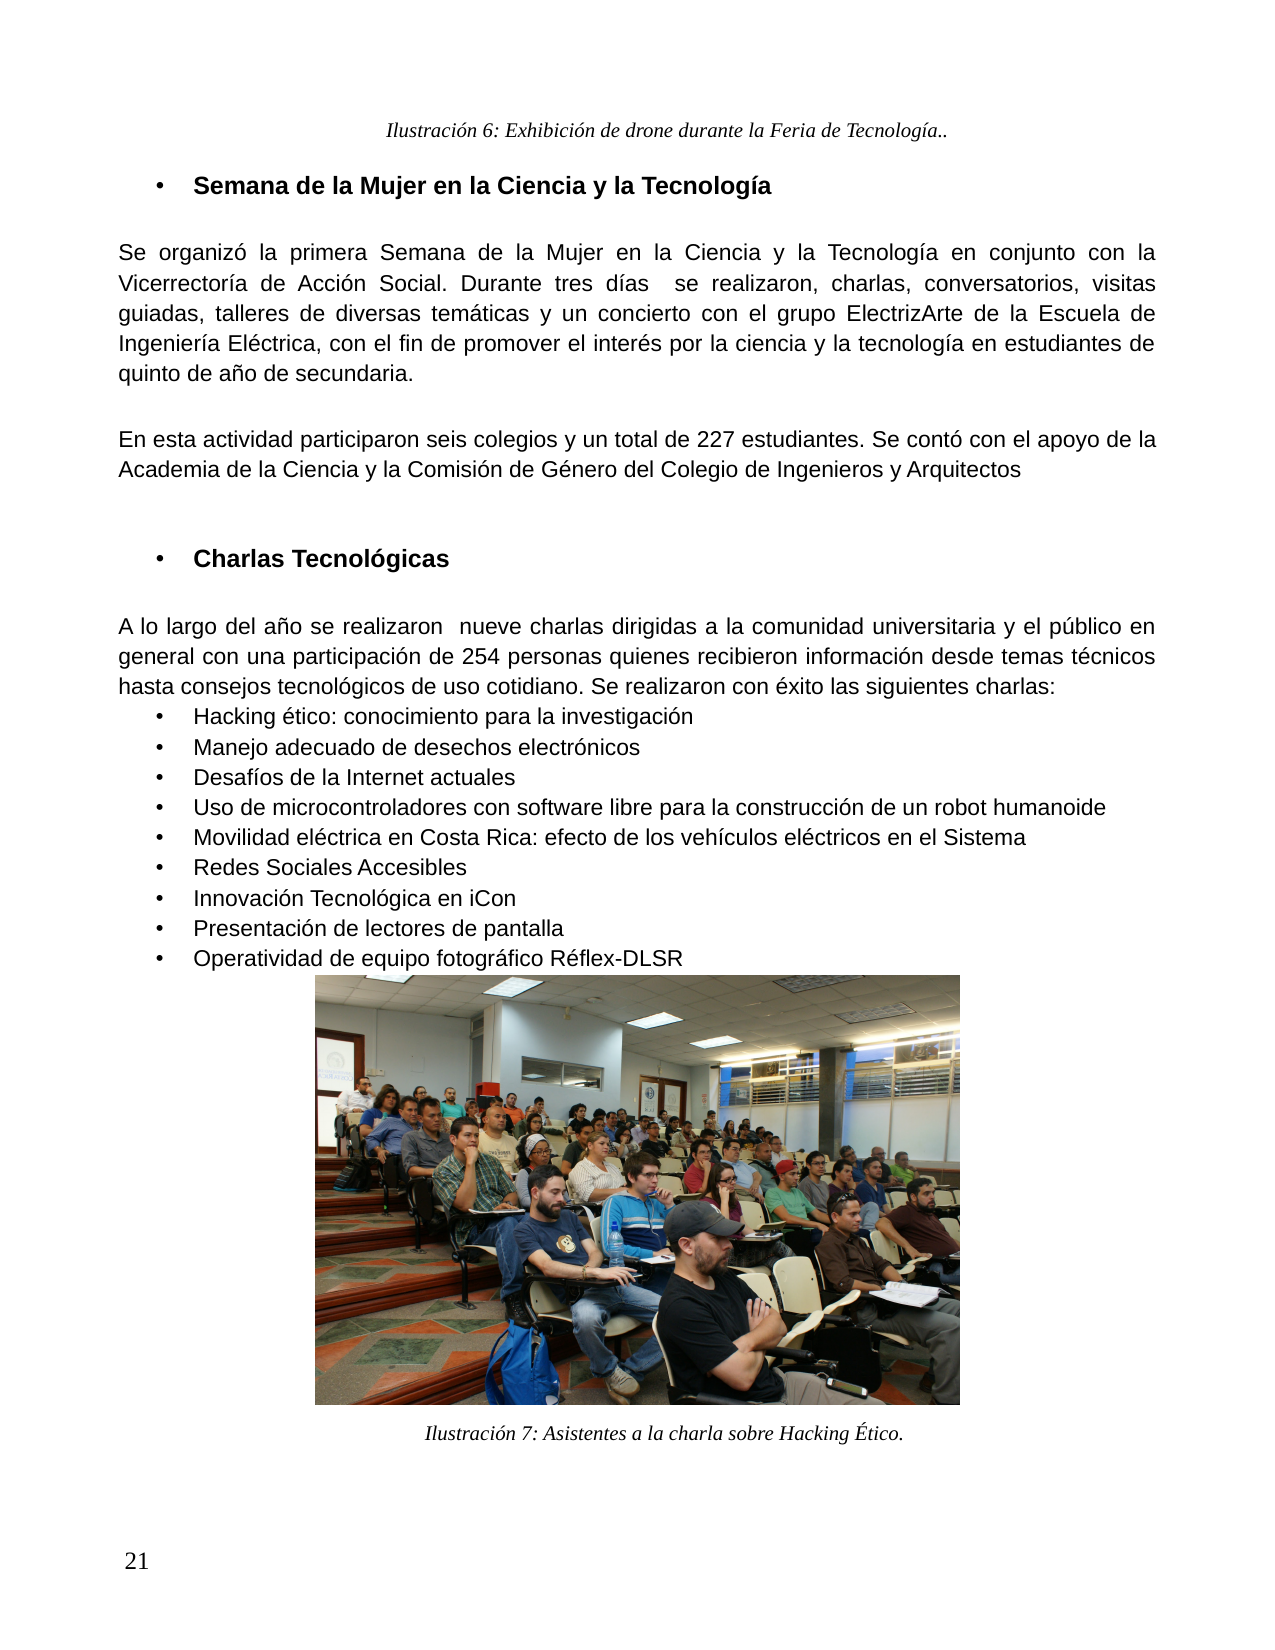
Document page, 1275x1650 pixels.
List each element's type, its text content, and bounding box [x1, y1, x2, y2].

text Se organizó la primera Semana de la Mujer en la Ciencia y la Tecnología en conjunto con la Vicerrectoría de Acción Social. Durante tres días se realizaron, charlas, conversatorios, visitas guiadas, talleres de diversas temáticas y un concierto con el grupo ElectrizArte de la Escuela de Ingeniería Eléctrica, con el fin de promover el interés por la ciencia y la tecnología en estudiantes de quinto de año de secundaria. [118, 239, 1157, 386]
list Charlas Tecnológicas [156, 544, 1157, 573]
list Movilidad eléctrica en Costa Rica: efecto de los vehículos eléctricos en el Sistema [156, 824, 1157, 851]
list Operatividad de equipo fotográfico Réflex-DLSR [156, 945, 1157, 971]
list Innovación Tecnológica en iCon [156, 884, 1157, 911]
list Semana de la Mujer en la Ciencia y la Tecnología [156, 171, 1157, 199]
list Manejo adecuado de desechos electrónicos [156, 733, 1157, 760]
text En esta actividad participaron seis colegios y un total de 227 estudiantes. Se contó con el apoyo de la Academia de la Ciencia y la Comisión de Género del Colegio de Ingenieros y Arquitectos [118, 426, 1157, 482]
list Presentación de lectores de pantalla [156, 915, 1157, 941]
text Ilustración 7: Asistentes a la charla sobre Hacking Ético. [177, 1421, 1157, 1445]
list Hacking ético: conocimiento para la investigación [156, 703, 1157, 730]
picture [315, 975, 960, 1405]
list Uso de microcontroladores con software libre para la construcción de un robot humanoide [156, 794, 1157, 820]
text Ilustración 6: Exhibición de drone durante la Feria de Tecnología.. [177, 118, 1157, 142]
list Desafíos de la Internet actuales [156, 764, 1157, 790]
text A lo largo del año se realizaron nueve charlas dirigidas a la comunidad universitaria y el público en general con una participación de 254 personas quienes recibieron información desde temas técnicos hasta consejos tecnológicos de uso cotidiano. Se realizaron con éxito las siguientes charlas: [118, 613, 1157, 699]
list Redes Sociales Accesibles [156, 854, 1157, 881]
